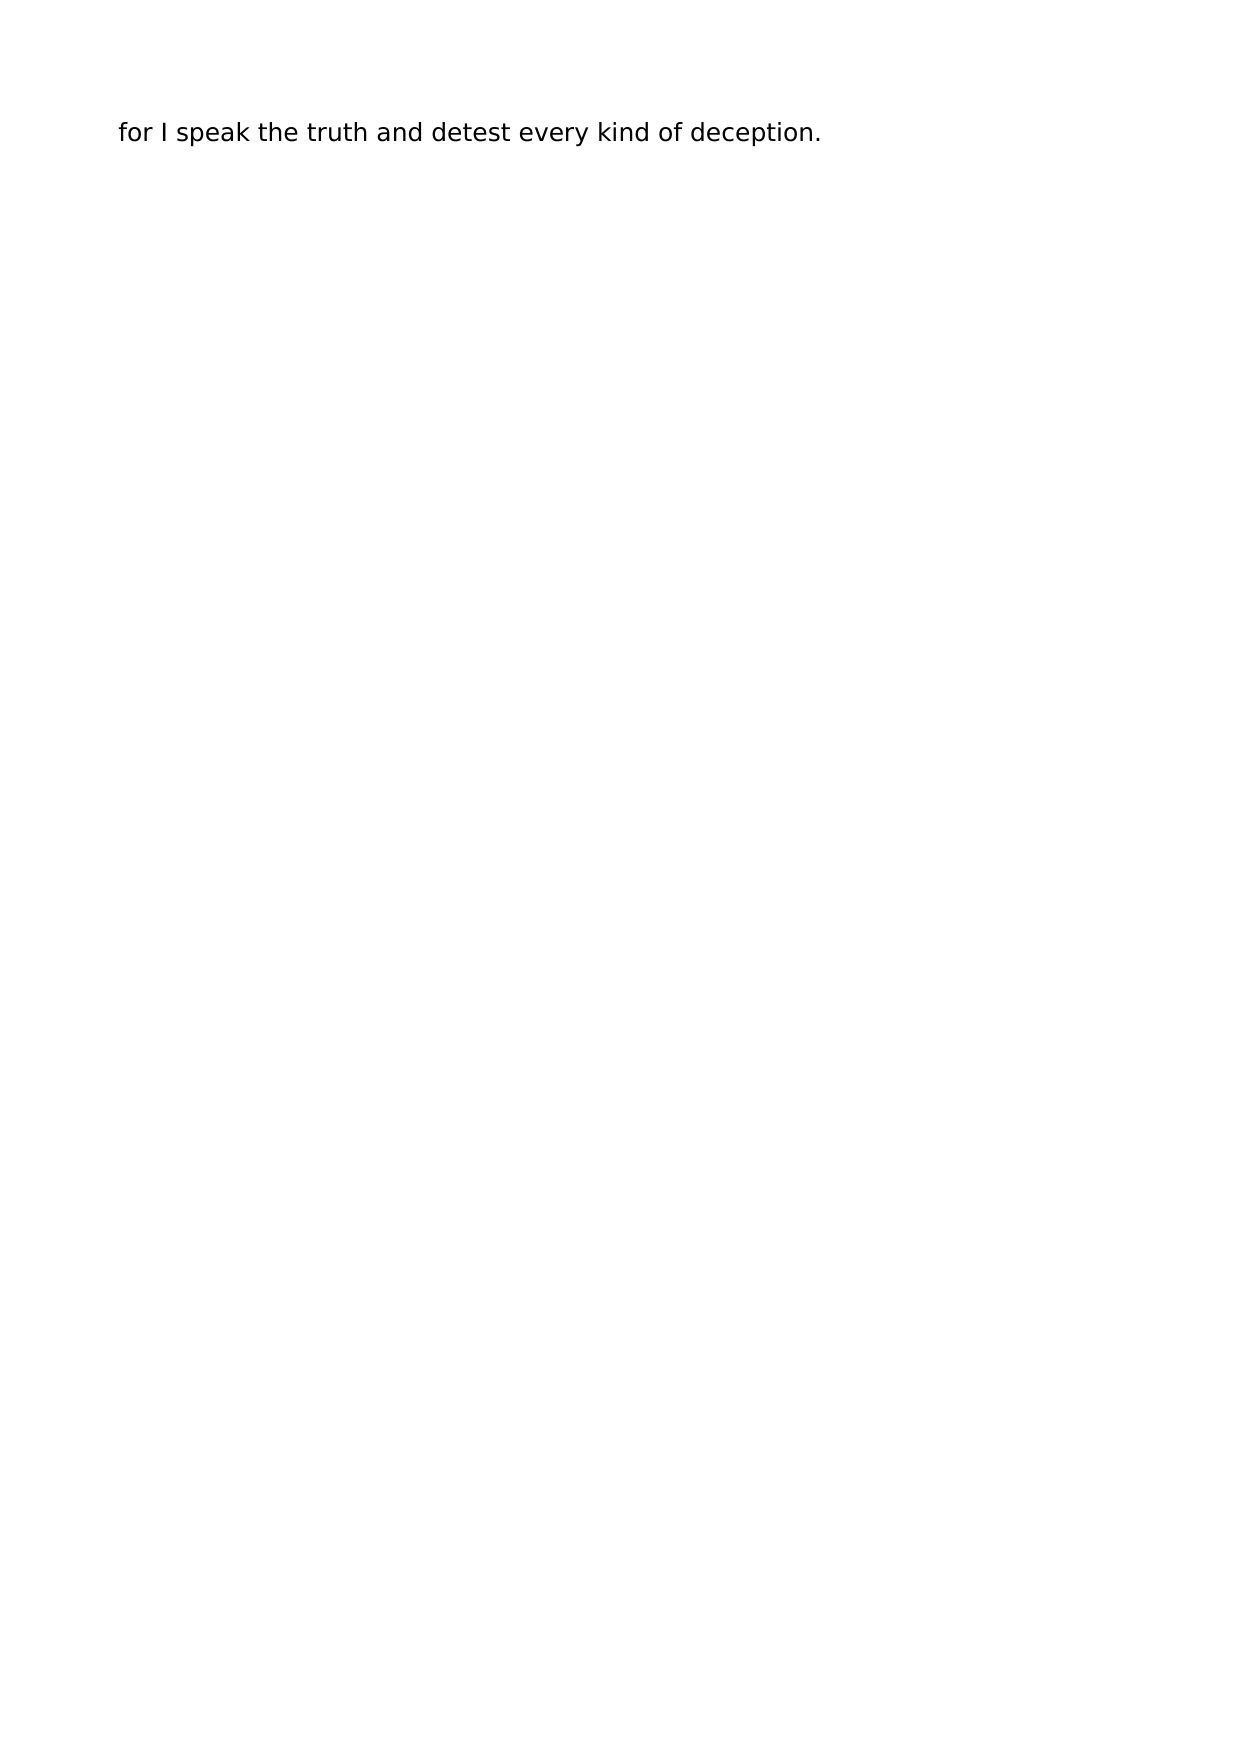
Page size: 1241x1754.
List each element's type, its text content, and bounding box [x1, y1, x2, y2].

text for I speak the truth and detest every kind of deception. [118, 118, 1122, 147]
